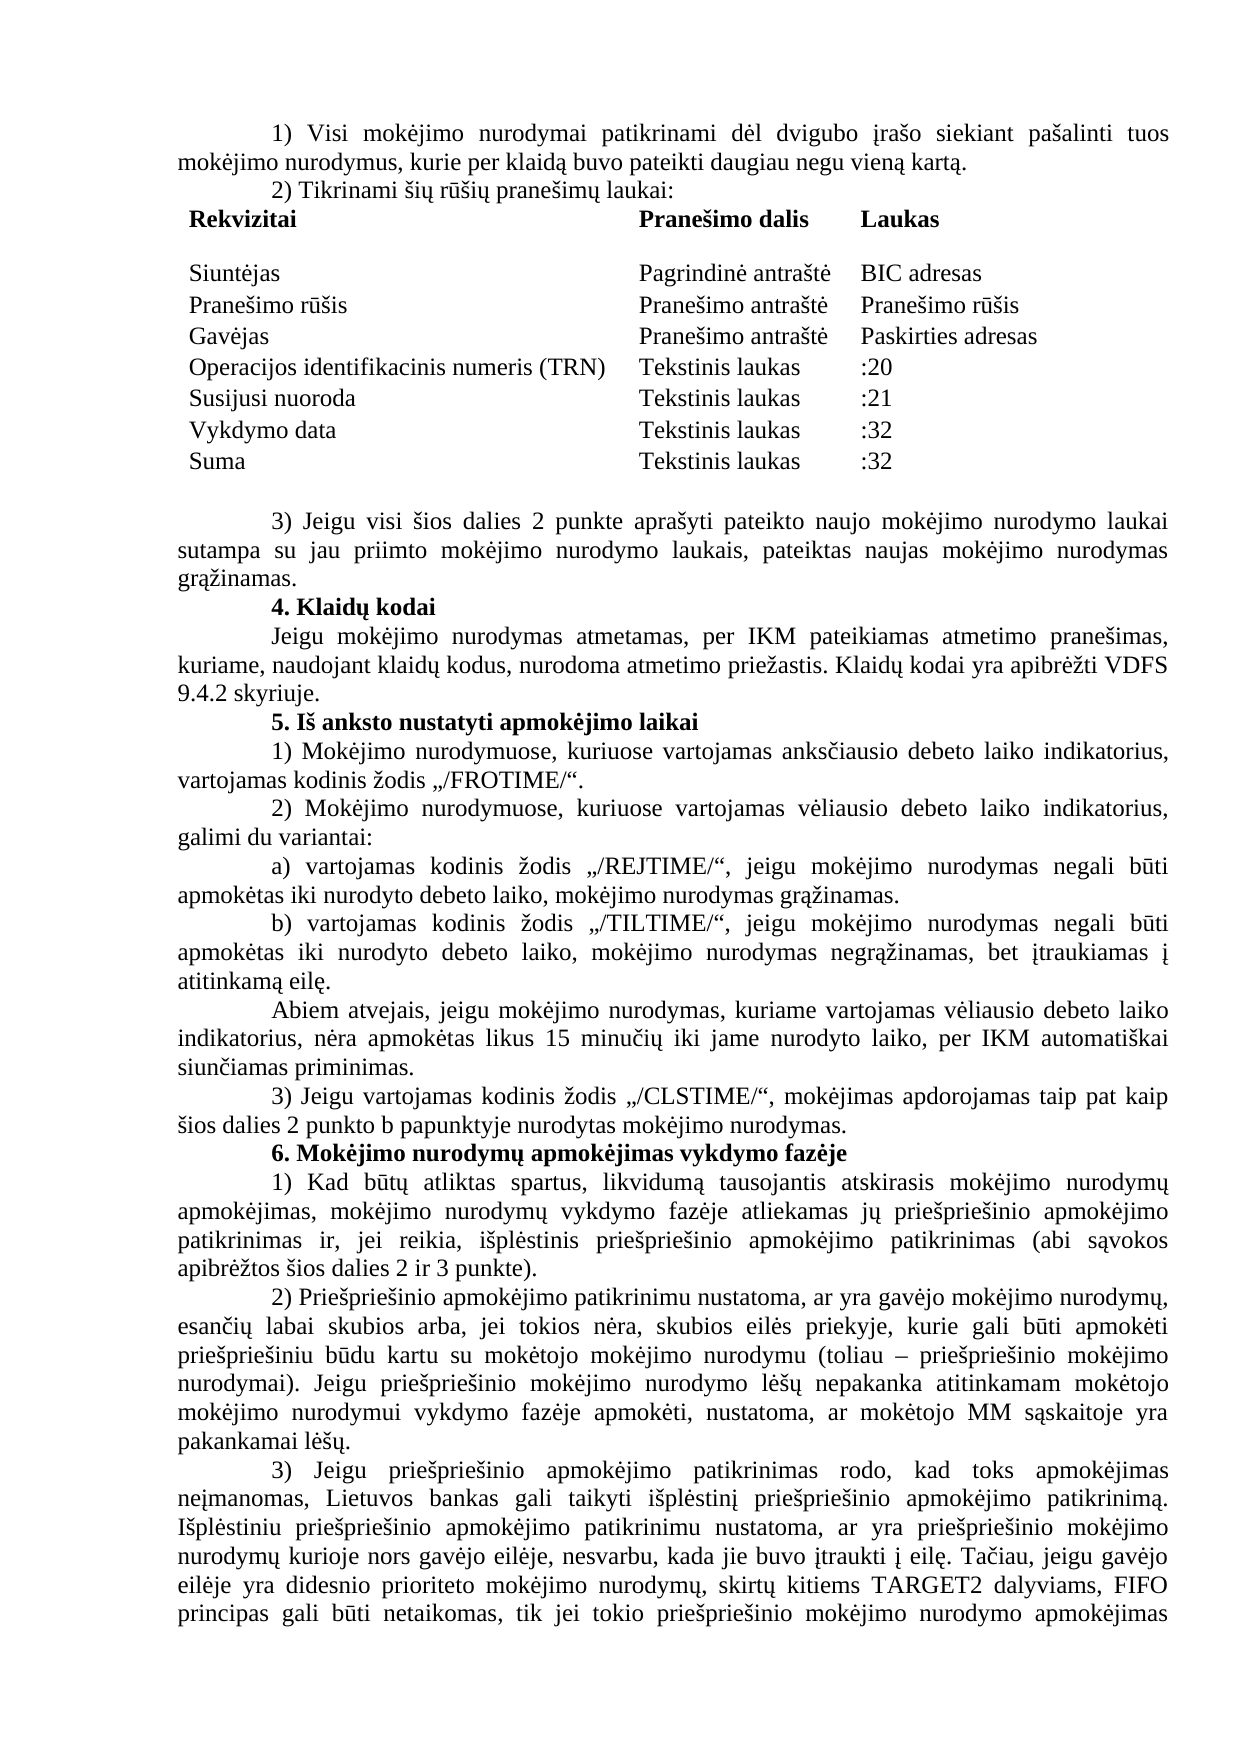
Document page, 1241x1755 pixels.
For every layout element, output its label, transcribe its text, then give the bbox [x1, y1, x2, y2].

text Abiem atvejais, jeigu mokėjimo nurodymas, kuriame vartojamas vėliausio debeto laiko indikatorius, nėra apmokėtas likus 15 minučių iki jame nurodyto laiko, per IKM automatiškai siunčiamas priminimas. [177, 995, 1169, 1081]
text 1) Mokėjimo nurodymuose, kuriuose vartojamas anksčiausio debeto laiko indikatorius, vartojamas kodinis žodis „/FROTIME/“. [177, 736, 1169, 793]
table_cell BIC adresas [849, 259, 1166, 290]
table_cell Tekstinis laukas [628, 352, 849, 383]
table_cell Pranešimo antraštė [628, 290, 849, 321]
table_cell Siuntėjas [177, 259, 627, 290]
table_cell :32 [849, 446, 1166, 477]
text 3) Jeigu visi šios dalies 2 punkte aprašyti pateikto naujo mokėjimo nurodymo laukai sutampa su jau priimto mokėjimo nurodymo laukais, pateiktas naujas mokėjimo nurodymas grąžinamas. [177, 506, 1169, 592]
text 6. Mokėjimo nurodymų apmokėjimas vykdymo fazėje [177, 1138, 1169, 1167]
table_cell Pranešimo rūšis [177, 290, 627, 321]
table_cell Gavėjas [177, 321, 627, 352]
table_header Rekvizitai [177, 204, 627, 258]
table_cell Susijusi nuoroda [177, 384, 627, 415]
table_cell Suma [177, 446, 627, 477]
table_header Pranešimo dalis [628, 204, 849, 258]
text 3) Jeigu priešpriešinio apmokėjimo patikrinimas rodo, kad toks apmokėjimas neįmanomas, Lietuvos bankas gali taikyti išplėstinį priešpriešinio apmokėjimo patikrinimą. Išplėstiniu priešpriešinio apmokėjimo patikrinimu nustatoma, ar yra priešpriešinio mokėjimo nurodymų kurioje nors gavėjo eilėje, nesvarbu, kada jie buvo įtraukti į eilę. Tačiau, jeigu gavėjo eilėje yra didesnio prioriteto mokėjimo nurodymų, skirtų kitiems TARGET2 dalyviams, FIFO principas gali būti netaikomas, tik jei tokio priešpriešinio mokėjimo nurodymo apmokėjimas [177, 1455, 1169, 1627]
text Jeigu mokėjimo nurodymas atmetamas, per IKM pateikiamas atmetimo pranešimas, kuriame, naudojant klaidų kodus, nurodoma atmetimo priežastis. Klaidų kodai yra apibrėžti VDFS 9.4.2 skyriuje. [177, 621, 1169, 707]
table_cell Pagrindinė antraštė [628, 259, 849, 290]
table_cell :21 [849, 384, 1166, 415]
table_cell Paskirties adresas [849, 321, 1166, 352]
text a) vartojamas kodinis žodis „/REJTIME/“, jeigu mokėjimo nurodymas negali būti apmokėtas iki nurodyto debeto laiko, mokėjimo nurodymas grąžinamas. [177, 851, 1169, 908]
text 2) Mokėjimo nurodymuose, kuriuose vartojamas vėliausio debeto laiko indikatorius, galimi du variantai: [177, 793, 1169, 851]
table_cell :20 [849, 352, 1166, 383]
table_cell Vykdymo data [177, 415, 627, 446]
table_cell Tekstinis laukas [628, 446, 849, 477]
text 3) Jeigu vartojamas kodinis žodis „/CLSTIME/“, mokėjimas apdorojamas taip pat kaip šios dalies 2 punkto b papunktyje nurodytas mokėjimo nurodymas. [177, 1081, 1169, 1138]
table_cell :32 [849, 415, 1166, 446]
text 2) Tikrinami šių rūšių pranešimų laukai: [177, 176, 1169, 204]
text 1) Visi mokėjimo nurodymai patikrinami dėl dvigubo įrašo siekiant pašalinti tuos mokėjimo nurodymus, kurie per klaidą buvo pateikti daugiau negu vieną kartą. [177, 118, 1169, 176]
table_cell Pranešimo rūšis [849, 290, 1166, 321]
text b) vartojamas kodinis žodis „/TILTIME/“, jeigu mokėjimo nurodymas negali būti apmokėtas iki nurodyto debeto laiko, mokėjimo nurodymas negrąžinamas, bet įtraukiamas į atitinkamą eilę. [177, 908, 1169, 995]
table_cell Operacijos identifikacinis numeris (TRN) [177, 352, 627, 383]
text 2) Priešpriešinio apmokėjimo patikrinimu nustatoma, ar yra gavėjo mokėjimo nurodymų, esančių labai skubios arba, jei tokios nėra, skubios eilės priekyje, kurie gali būti apmokėti priešpriešiniu būdu kartu su mokėtojo mokėjimo nurodymu (toliau – priešpriešinio mokėjimo nurodymai). Jeigu priešpriešinio mokėjimo nurodymo lėšų nepakanka atitinkamam mokėtojo mokėjimo nurodymui vykdymo fazėje apmokėti, nustatoma, ar mokėtojo MM sąskaitoje yra pakankamai lėšų. [177, 1282, 1169, 1455]
table_header Laukas [849, 204, 1166, 258]
table_cell Tekstinis laukas [628, 415, 849, 446]
table_cell Tekstinis laukas [628, 384, 849, 415]
text 1) Kad būtų atliktas spartus, likvidumą tausojantis atskirasis mokėjimo nurodymų apmokėjimas, mokėjimo nurodymų vykdymo fazėje atliekamas jų priešpriešinio apmokėjimo patikrinimas ir, jei reikia, išplėstinis priešpriešinio apmokėjimo patikrinimas (abi sąvokos apibrėžtos šios dalies 2 ir 3 punkte). [177, 1167, 1169, 1282]
text 4. Klaidų kodai [177, 592, 1169, 621]
text 5. Iš anksto nustatyti apmokėjimo laikai [177, 707, 1169, 736]
table_cell Pranešimo antraštė [628, 321, 849, 352]
